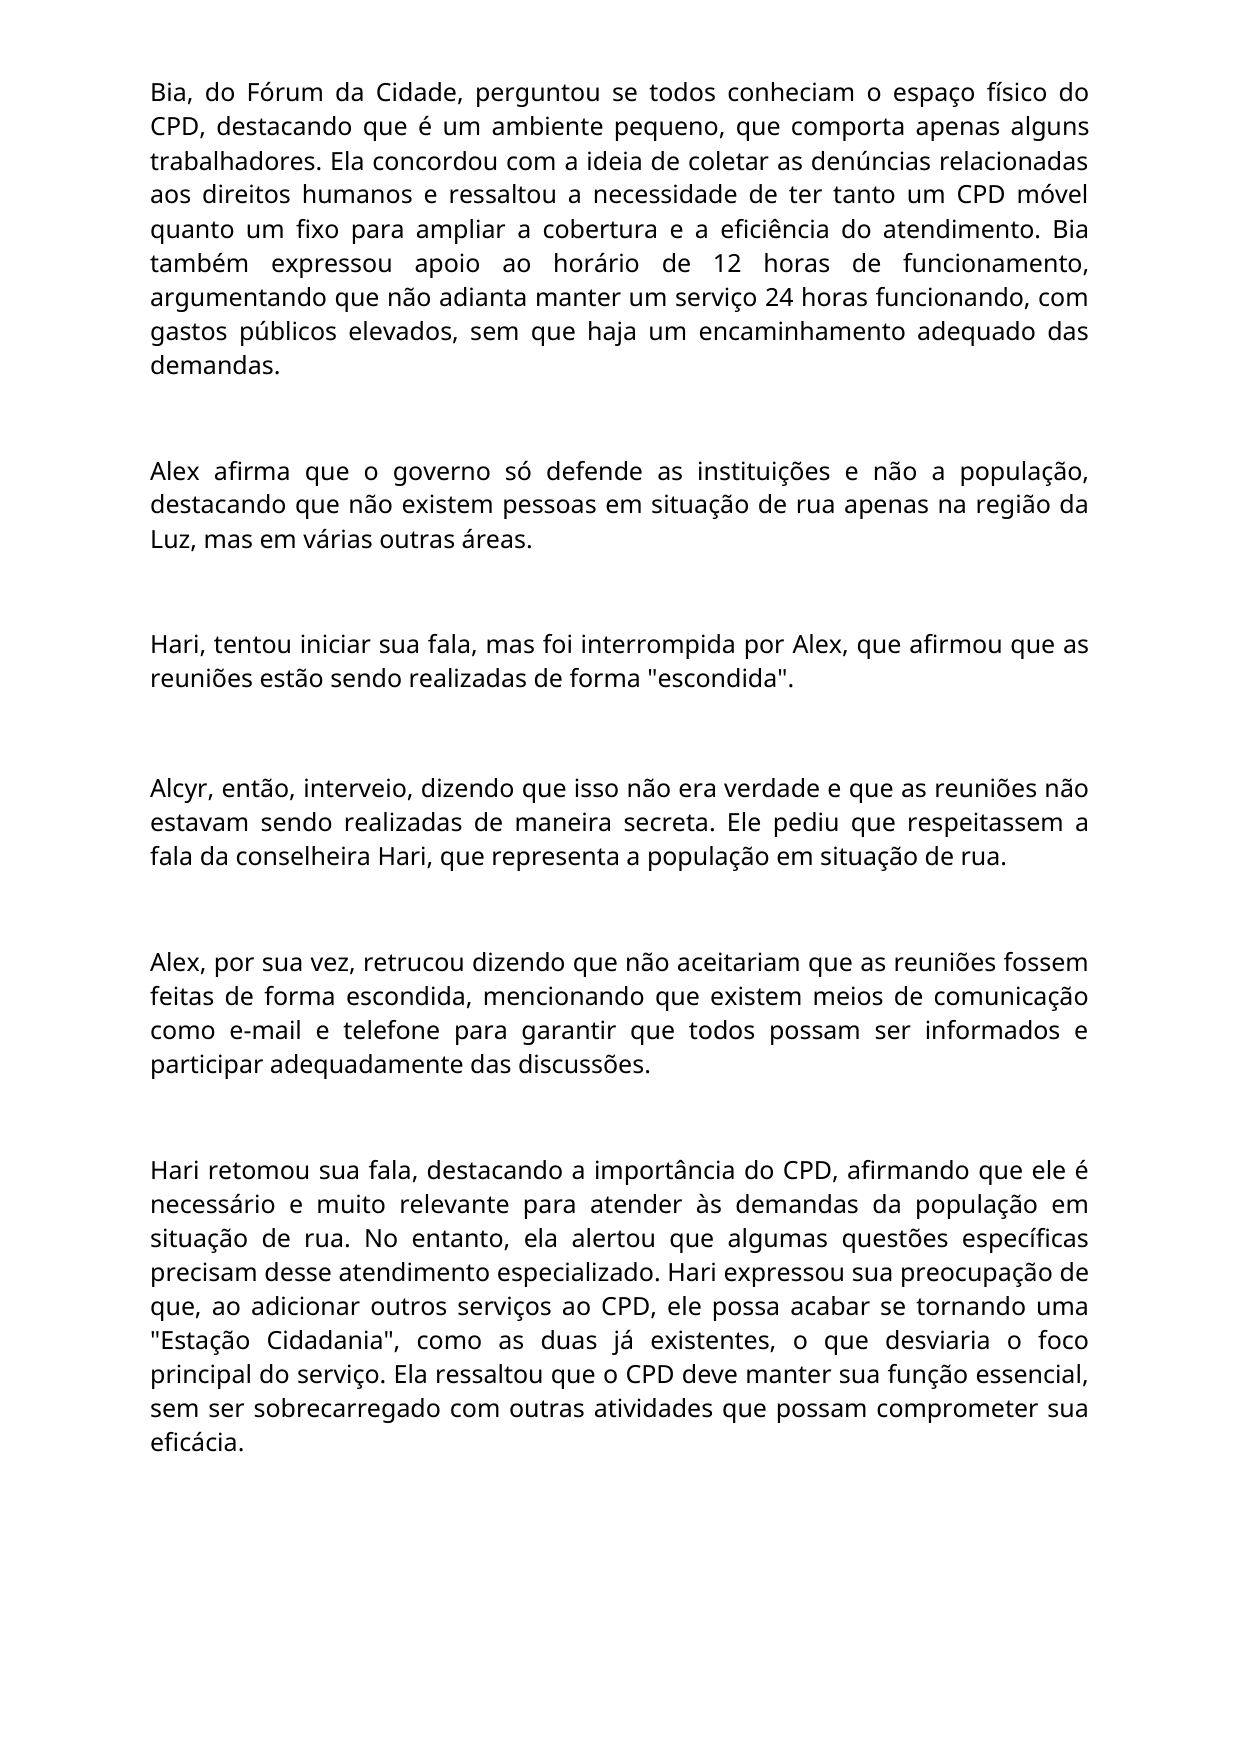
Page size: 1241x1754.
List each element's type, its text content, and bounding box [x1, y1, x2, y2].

text Hari, tentou iniciar sua fala, mas foi interrompida por Alex, que afirmou que as reuniões estão sendo realizadas de forma "escondida". [150, 627, 1090, 695]
text Bia, do Fórum da Cidade, perguntou se todos conheciam o espaço físico do CPD, destacando que é um ambiente pequeno, que comporta apenas alguns trabalhadores. Ela concordou com a ideia de coletar as denúncias relacionadas aos direitos humanos e ressaltou a necessidade de ter tanto um CPD móvel quanto um fixo para ampliar a cobertura e a eficiência do atendimento. Bia também expressou apoio ao horário de 12 horas de funcionamento, argumentando que não adianta manter um serviço 24 horas funcionando, com gastos públicos elevados, sem que haja um encaminhamento adequado das demandas. [150, 75, 1090, 382]
text Alex, por sua vez, retrucou dizendo que não aceitariam que as reuniões fossem feitas de forma escondida, mencionando que existem meios de comunicação como e-mail e telefone para garantir que todos possam ser informados e participar adequadamente das discussões. [150, 944, 1090, 1081]
text Alex afirma que o governo só defende as instituições e não a população, destacando que não existem pessoas em situação de rua apenas na região da Luz, mas em várias outras áreas. [150, 453, 1090, 555]
text Hari retomou sua fala, destacando a importância do CPD, afirmando que ele é necessário e muito relevante para atender às demandas da população em situação de rua. No entanto, ela alertou que algumas questões específicas precisam desse atendimento especializado. Hari expressou sua preocupação de que, ao adicionar outros serviços ao CPD, ele possa acabar se tornando uma "Estação Cidadania", como as duas já existentes, o que desviaria o foco principal do serviço. Ela ressaltou que o CPD deve manter sua função essencial, sem ser sobrecarregado com outras atividades que possam comprometer sua eficácia. [150, 1152, 1090, 1459]
text Alcyr, então, interveio, dizendo que isso não era verdade e que as reuniões não estavam sendo realizadas de maneira secreta. Ele pediu que respeitassem a fala da conselheira Hari, que representa a população em situação de rua. [150, 771, 1090, 873]
